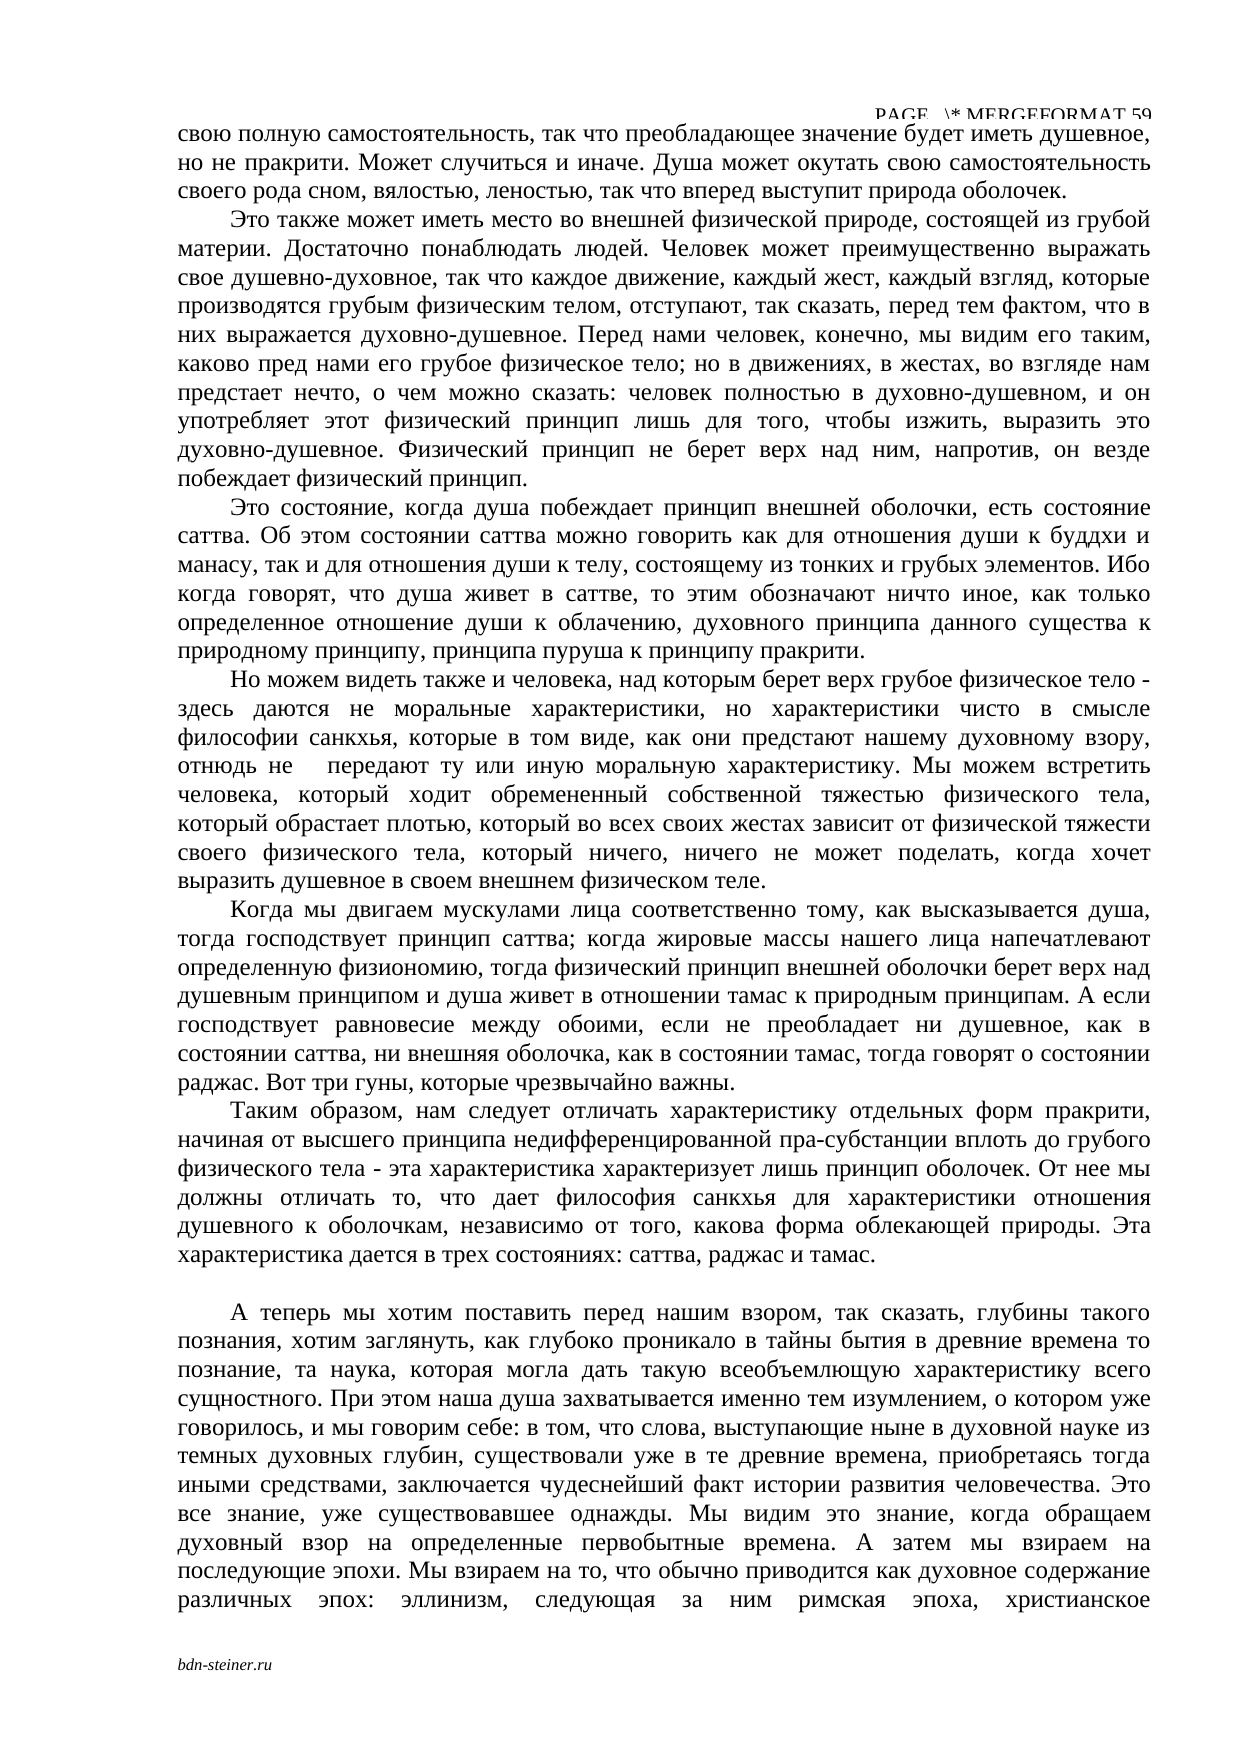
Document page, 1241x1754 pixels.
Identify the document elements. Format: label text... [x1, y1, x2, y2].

text Это также может иметь место во внешней физической природе, состоящей из грубой материи. Достаточно понаблюдать людей. Человек может преимущественно выражать свое душевно-духовное, так что каждое движение, каждый жест, каждый взгляд, которые производятся грубым физическим телом, отступают, так сказать, перед тем фактом, что в них выражается духовно-душевное. Перед нами человек, конечно, мы видим его таким, каково пред нами его грубое физическое тело; но в движениях, в жестах, во взгляде нам предстает нечто, о чем можно сказать: человек полностью в духовно-душевном, и он употребляет этот физический принцип лишь для того, чтобы изжить, выразить это духовно-душевное. Физический принцип не берет верх над ним, напротив, он везде побеждает физический принцип. [177, 204, 1152, 492]
text Это состояние, когда душа побеждает принцип внешней оболочки, есть состояние саттва. Об этом состоянии саттва можно говорить как для отношения души к буддхи и манасу, так и для отношения души к телу, состоящему из тонких и грубых элементов. Ибо когда говорят, что душа живет в саттве, то этим обозначают ничто иное, как только определенное отношение души к облачению, духовного принципа данного существа к природному принципу, принципа пуруша к принципу пракрити. [177, 492, 1152, 664]
text А теперь мы хотим поставить перед нашим взором, так сказать, глубины такого познания, хотим заглянуть, как глубоко проникало в тайны бытия в древние времена то познание, та наука, которая могла дать такую всеобъемлющую характеристику всего сущностного. При этом наша душа захватывается именно тем изумлением, о котором уже говорилось, и мы говорим себе: в том, что слова, выступающие ныне в духовной науке из темных духовных глубин, существовали уже в те древние времена, приобретаясь тогда иными средствами, заключается чудеснейший факт истории развития человечества. Это все знание, уже существовавшее однажды. Мы видим это знание, когда обращаем духовный взор на определенные первобытные времена. А затем мы взираем на последующие эпохи. Мы взираем на то, что обычно приводится как духовное содержание различных эпох: эллинизм, следующая за ним римская эпоха, христианское [177, 1297, 1152, 1613]
text Когда мы двигаем мускулами лица соответственно тому, как высказывается душа, тогда господствует принцип саттва; когда жировые массы нашего лица напечатлевают определенную физиономию, тогда физический принцип внешней оболочки берет верх над душевным принципом и душа живет в отношении тамас к природным принципам. А если господствует равновесие между обоими, если не преобладает ни душевное, как в состоянии саттва, ни внешняя оболочка, как в состоянии тамас, тогда говорят о состоянии раджас. Вот три гуны, которые чрезвычайно важны. [177, 894, 1152, 1096]
text свою полную самостоятельность, так что преобладающее значение будет иметь душевное, но не пракрити. Может случиться и иначе. Душа может окутать свою самостоятельность своего рода сном, вялостью, леностью, так что вперед выступит природа оболочек. [177, 118, 1152, 204]
text Но можем видеть также и человека, над которым берет верх грубое физическое тело - здесь даются не моральные характеристики, но характеристики чисто в смысле философии санкхья, которые в том виде, как они предстают нашему духовному взору, отнюдь не передают ту или иную моральную характеристику. Мы можем встретить человека, который ходит обремененный собственной тяжестью физического тела, который обрастает плотью, который во всех своих жестах зависит от физической тяжести своего физического тела, который ничего, ничего не может поделать, когда хочет выразить душевное в своем внешнем физическом теле. [177, 664, 1152, 894]
text Таким образом, нам следует отличать характеристику отдельных форм пракрити, начиная от высшего принципа недифференцированной пра-субстанции вплоть до грубого физического тела - эта характеристика характеризует лишь принцип оболочек. От нее мы должны отличать то, что дает философия санкхья для характеристики отношения душевного к оболочкам, независимо от того, какова форма облекающей природы. Эта характеристика дается в трех состояниях: саттва, раджас и тамас. [177, 1096, 1152, 1268]
